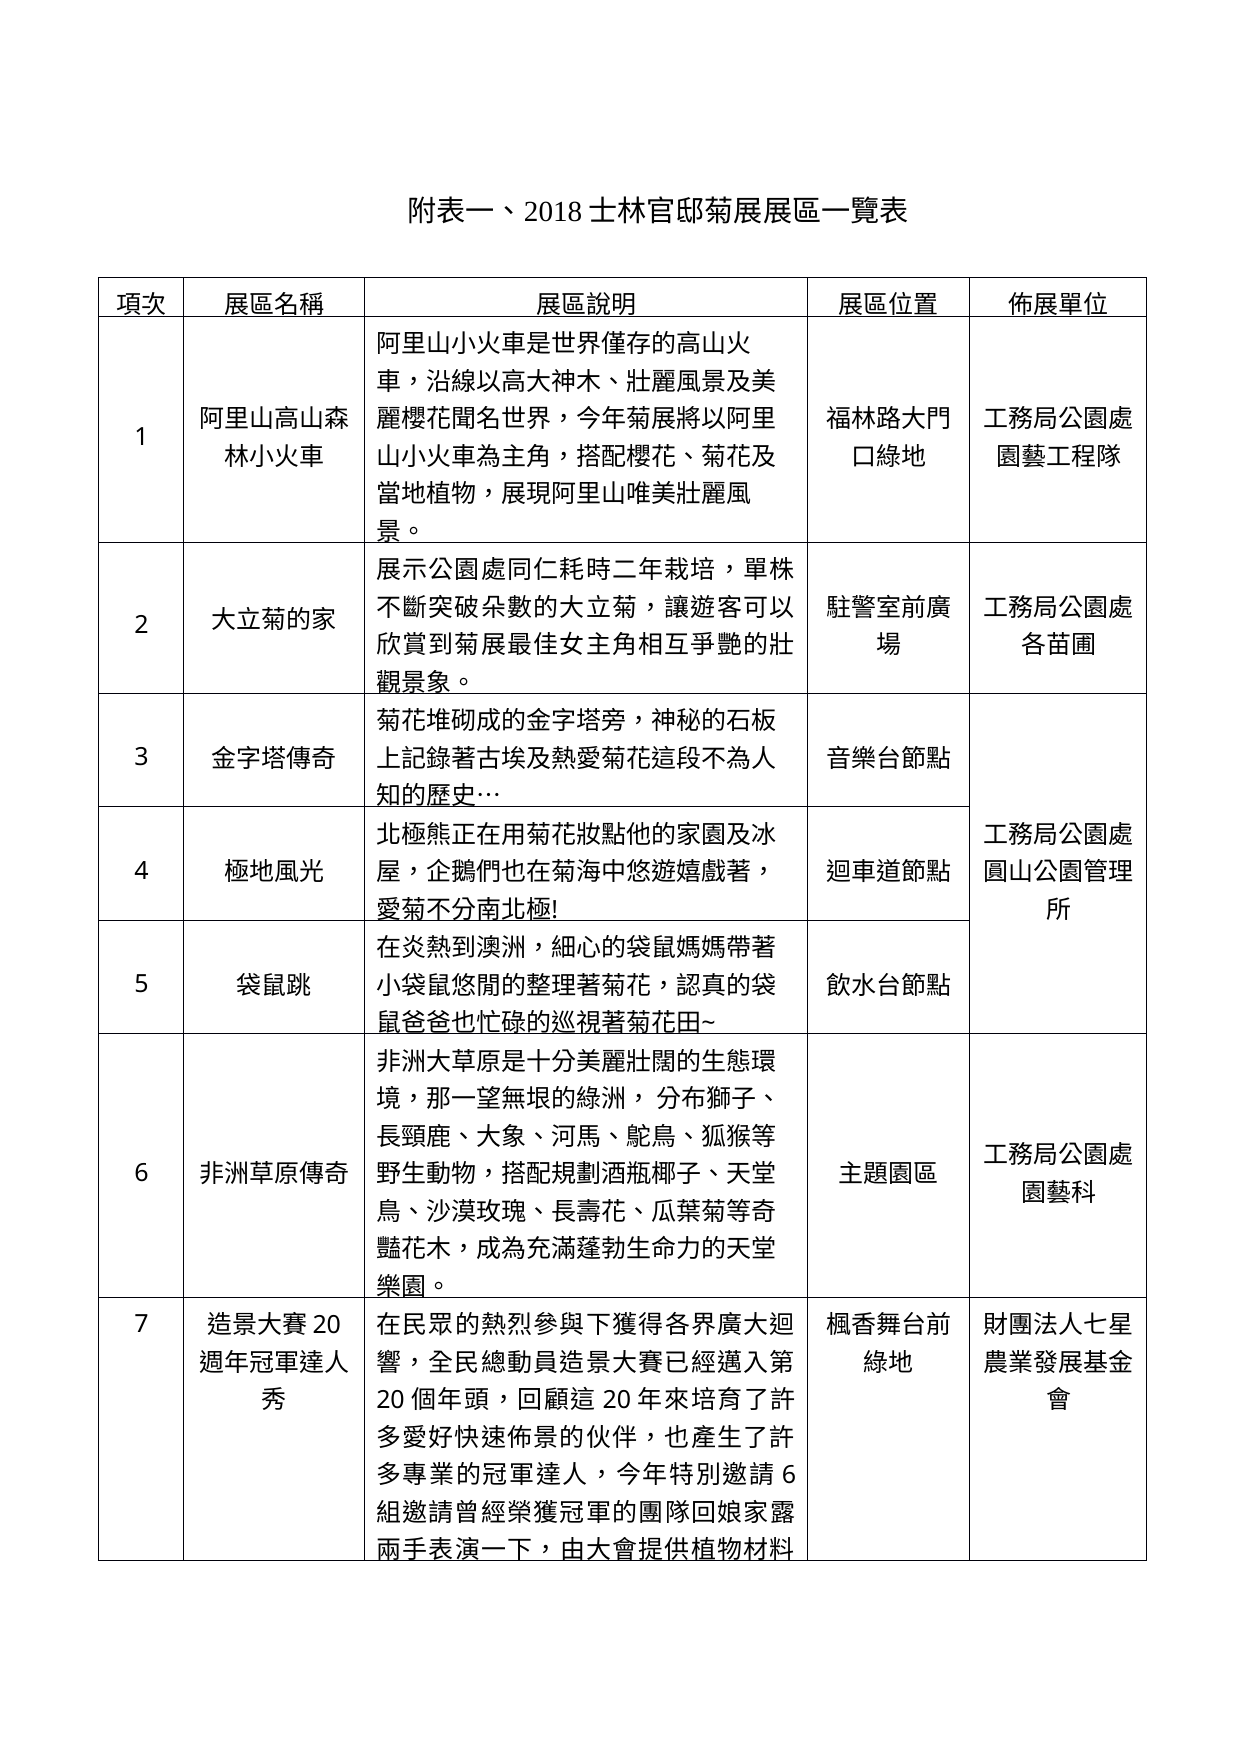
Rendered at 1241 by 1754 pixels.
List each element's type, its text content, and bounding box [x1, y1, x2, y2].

table_cell 展示公園處同仁耗時二年栽培，單株不斷突破朵數的大立菊，讓遊客可以欣賞到菊展最佳女主角相互爭艷的壯觀景象。 [365, 543, 807, 693]
table_cell 袋鼠跳 [184, 921, 364, 1033]
table_cell 駐警室前廣場 [808, 543, 969, 693]
table_cell 福林路大門口綠地 [808, 317, 969, 542]
table_cell 阿里山高山森林小火車 [184, 317, 364, 542]
table_cell 7 [99, 1298, 183, 1560]
table_cell 在炎熱到澳洲，細心的袋鼠媽媽帶著小袋鼠悠閒的整理著菊花，認真的袋鼠爸爸也忙碌的巡視著菊花田~ [365, 921, 807, 1033]
table_cell 6 [99, 1034, 183, 1297]
table_cell 大立菊的家 [184, 543, 364, 693]
table_cell 工務局公園處園藝科 [970, 1034, 1146, 1297]
table_cell 北極熊正在用菊花妝點他的家園及冰屋，企鵝們也在菊海中悠遊嬉戲著，愛菊不分南北極! [365, 807, 807, 920]
table_cell 楓香舞台前綠地 [808, 1298, 969, 1560]
table_cell 音樂台節點 [808, 694, 969, 806]
table_cell 造景大賽20週年冠軍達人秀 [184, 1298, 364, 1560]
text 附表一、2018士林官邸菊展展區一覽表 [69, 164, 1240, 239]
table_cell 5 [99, 921, 183, 1033]
table_cell 工務局公園處各苗圃 [970, 543, 1146, 693]
table_cell 極地風光 [184, 807, 364, 920]
table_cell 3 [99, 694, 183, 806]
table_cell 在民眾的熱烈參與下獲得各界廣大迴響，全民總動員造景大賽已經邁入第20個年頭，回顧這20年來培育了許多愛好快速佈景的伙伴，也產生了許多專業的冠軍達人，今年特別邀請6組邀請曾經榮獲冠軍的團隊回娘家露兩手表演一下，由大會提供植物材料 [365, 1298, 807, 1560]
table_cell 2 [99, 543, 183, 693]
table_cell 1 [99, 317, 183, 542]
table_cell 工務局公園處園藝工程隊 [970, 317, 1146, 542]
table_cell 工務局公園處圓山公園管理所 [970, 694, 1146, 1033]
table_header 展區名稱 [184, 278, 364, 316]
table_cell 金字塔傳奇 [184, 694, 364, 806]
table_header 展區說明 [365, 278, 807, 316]
table_cell 非洲大草原是十分美麗壯闊的生態環境，那一望無垠的綠洲， 分布獅子、長頸鹿、大象、河馬、鴕鳥、狐猴等野生動物，搭配規劃酒瓶椰子、天堂鳥、沙漠玫瑰、長壽花、瓜葉菊等奇豔花木，成為充滿蓬勃生命力的天堂樂園。 [365, 1034, 807, 1297]
table_cell 迴車道節點 [808, 807, 969, 920]
table_header 展區位置 [808, 278, 969, 316]
table_cell 非洲草原傳奇 [184, 1034, 364, 1297]
table_header 佈展單位 [970, 278, 1146, 316]
table_cell 4 [99, 807, 183, 920]
table_cell 阿里山小火車是世界僅存的高山火車，沿線以高大神木、壯麗風景及美麗櫻花聞名世界，今年菊展將以阿里山小火車為主角，搭配櫻花、菊花及當地植物，展現阿里山唯美壯麗風景。 [365, 317, 807, 542]
table_cell 飲水台節點 [808, 921, 969, 1033]
table_cell 菊花堆砌成的金字塔旁，神秘的石板上記錄著古埃及熱愛菊花這段不為人知的歷史… [365, 694, 807, 806]
table_cell 主題園區 [808, 1034, 969, 1297]
table_header 項次 [99, 278, 183, 316]
table_cell 財團法人七星農業發展基金會 [970, 1298, 1146, 1560]
